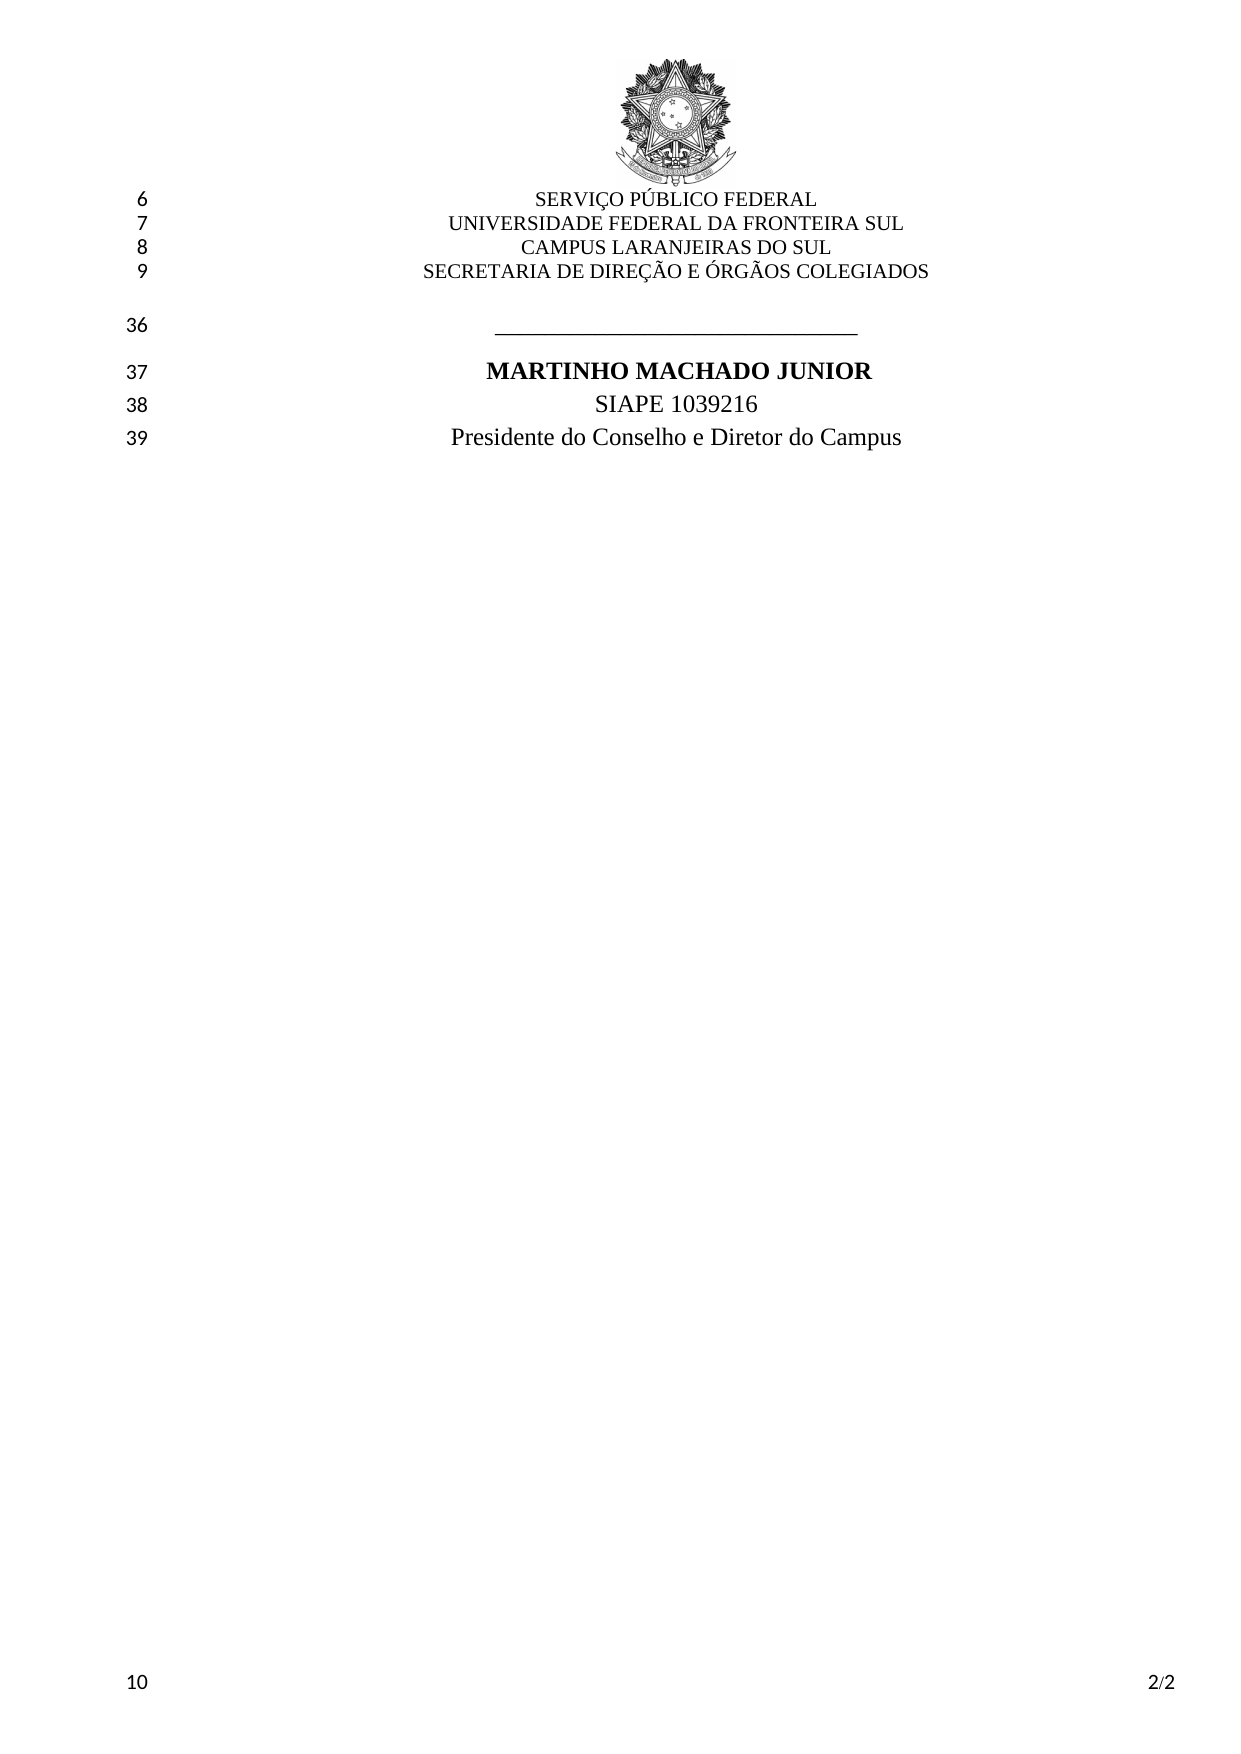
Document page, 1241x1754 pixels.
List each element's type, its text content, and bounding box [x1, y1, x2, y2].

text MARTINHO MACHADO JUNIOR [177, 356, 1175, 385]
picture [615, 59, 737, 188]
text Presidente do Conselho e Diretor do Campus [177, 422, 1175, 451]
text SIAPE 1039216 [177, 389, 1175, 418]
text _____________________________ [177, 309, 1175, 338]
